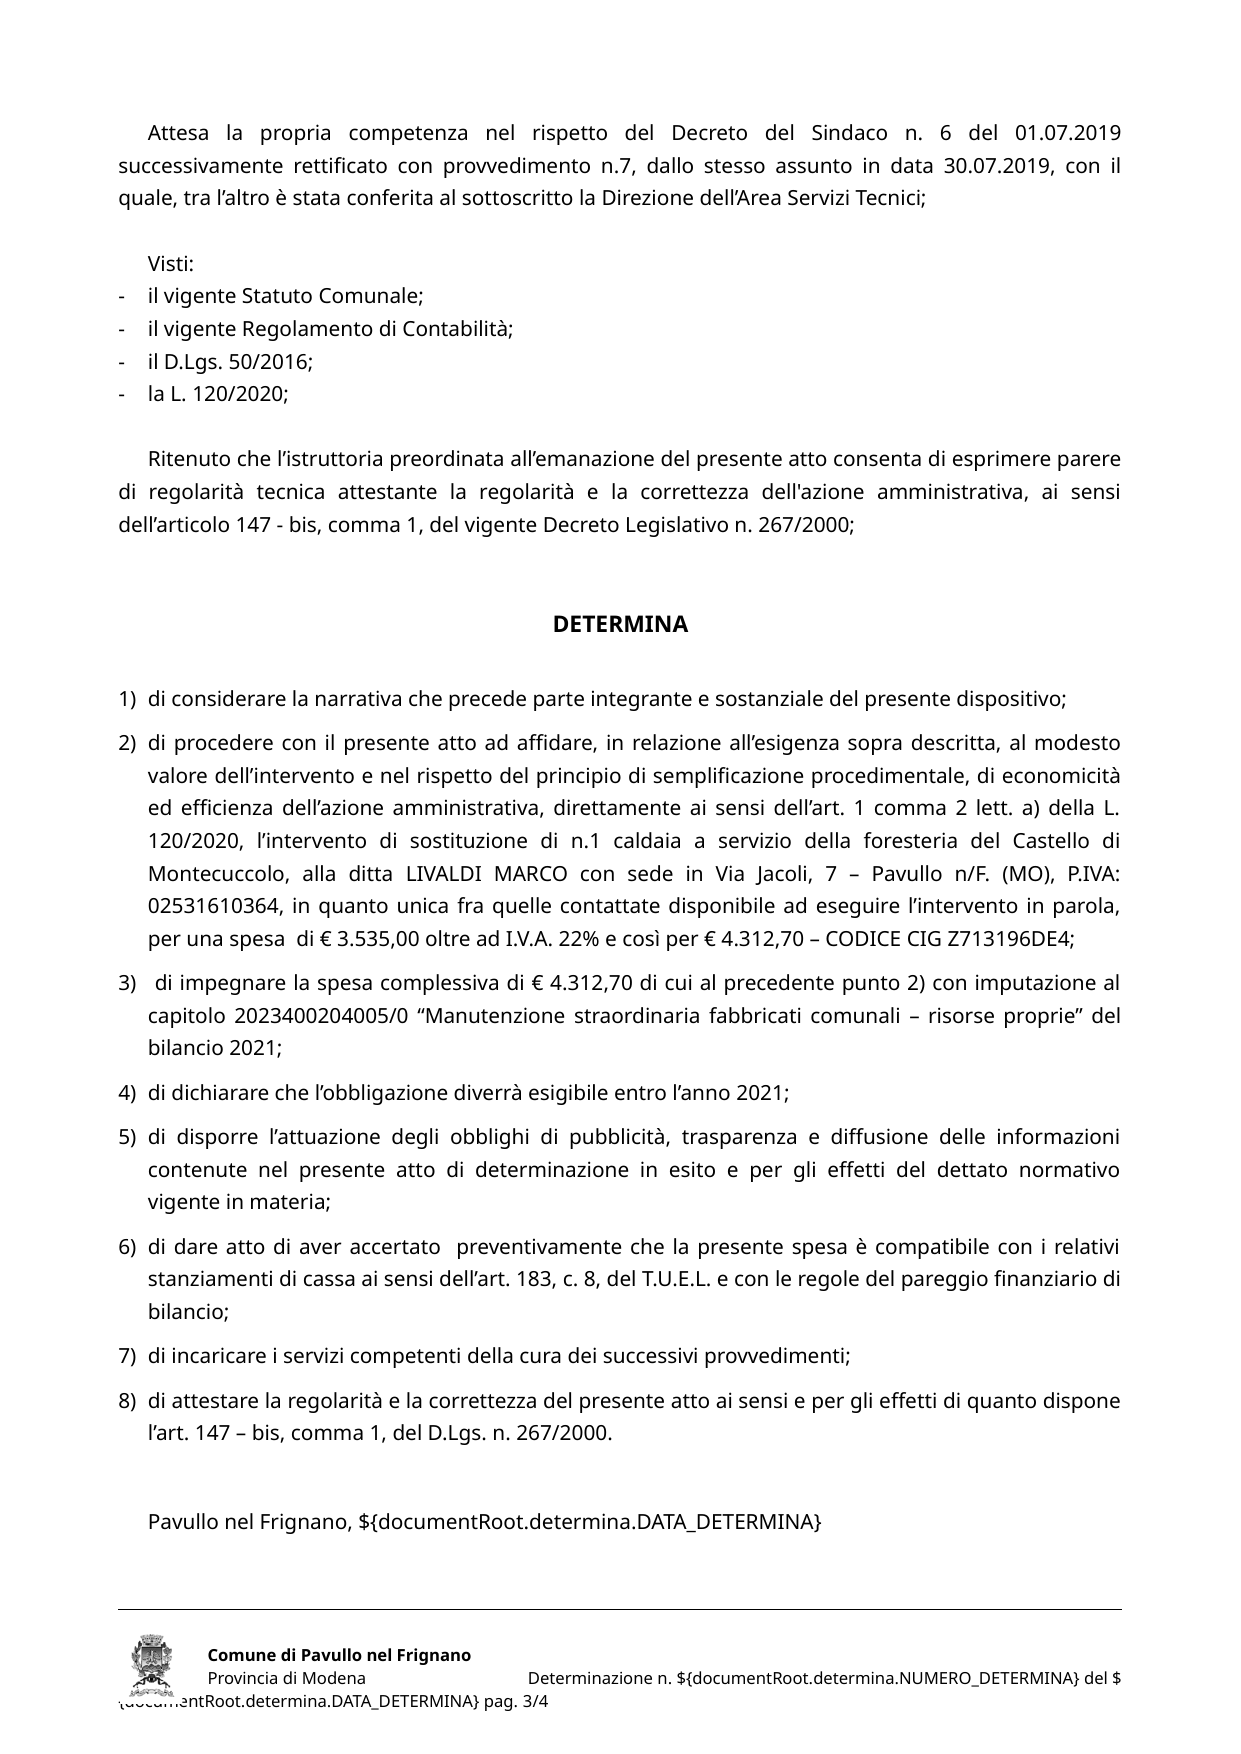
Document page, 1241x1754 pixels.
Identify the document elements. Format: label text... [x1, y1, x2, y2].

text Visti: [118, 249, 1122, 277]
text DETERMINA [118, 608, 1122, 639]
list di impegnare la spesa complessiva di € 4.312,70 di cui al precedente punto 2) con imputazione al capitolo 2023400204005/0 “Manutenzione straordinaria fabbricati comunali – risorse proprie” del bilancio 2021; [118, 968, 1122, 1062]
list il vigente Regolamento di Contabilità; [118, 314, 1122, 343]
text Attesa la propria competenza nel rispetto del Decreto del Sindaco n. 6 del 01.07.2019 successivamente rettificato con provvedimento n.7, dallo stesso assunto in data 30.07.2019, con il quale, tra l’altro è stata conferita al sottoscritto la Direzione dell’Area Servizi Tecnici; [118, 118, 1122, 212]
list di dichiarare che l’obbligazione diverrà esigibile entro l’anno 2021; [118, 1078, 1122, 1106]
text Pavullo nel Frignano, ${documentRoot.determina.DATA_DETERMINA} [118, 1507, 1122, 1536]
list di incaricare i servizi competenti della cura dei successivi provvedimenti; [118, 1341, 1122, 1370]
picture [120, 1631, 183, 1704]
list il D.Lgs. 50/2016; [118, 347, 1122, 375]
list di considerare la narrativa che precede parte integrante e sostanziale del presente dispositivo; [118, 684, 1122, 712]
list di disporre l’attuazione degli obblighi di pubblicità, trasparenza e diffusione delle informazioni contenute nel presente atto di determinazione in esito e per gli effetti del dettato normativo vigente in materia; [118, 1122, 1122, 1216]
list di attestare la regolarità e la correttezza del presente atto ai sensi e per gli effetti di quanto dispone l’art. 147 – bis, comma 1, del D.Lgs. n. 267/2000. [118, 1386, 1122, 1447]
list la L. 120/2020; [118, 379, 1122, 408]
list di dare atto di aver accertato preventivamente che la presente spesa è compatibile con i relativi stanziamenti di cassa ai sensi dell’art. 183, c. 8, del T.U.E.L. e con le regole del pareggio finanziario di bilancio; [118, 1232, 1122, 1326]
list il vigente Statuto Comunale; [118, 282, 1122, 310]
text Ritenuto che l’istruttoria preordinata all’emanazione del presente atto consenta di esprimere parere di regolarità tecnica attestante la regolarità e la correttezza dell'azione amministrativa, ai sensi dell’articolo 147 - bis, comma 1, del vigente Decreto Legislativo n. 267/2000; [118, 444, 1122, 538]
list di procedere con il presente atto ad affidare, in relazione all’esigenza sopra descritta, al modesto valore dell’intervento e nel rispetto del principio di semplificazione procedimentale, di economicità ed efficienza dell’azione amministrativa, direttamente ai sensi dell’art. 1 comma 2 lett. a) della L. 120/2020, l’intervento di sostituzione di n.1 caldaia a servizio della foresteria del Castello di Montecuccolo, alla ditta LIVALDI MARCO con sede in Via Jacoli, 7 – Pavullo n/F. (MO), P.IVA: 02531610364, in quanto unica fra quelle contattate disponibile ad eseguire l’intervento in parola, per una spesa di € 3.535,00 oltre ad I.V.A. 22% e così per € 4.312,70 – CODICE CIG Z713196DE4; [118, 728, 1122, 952]
